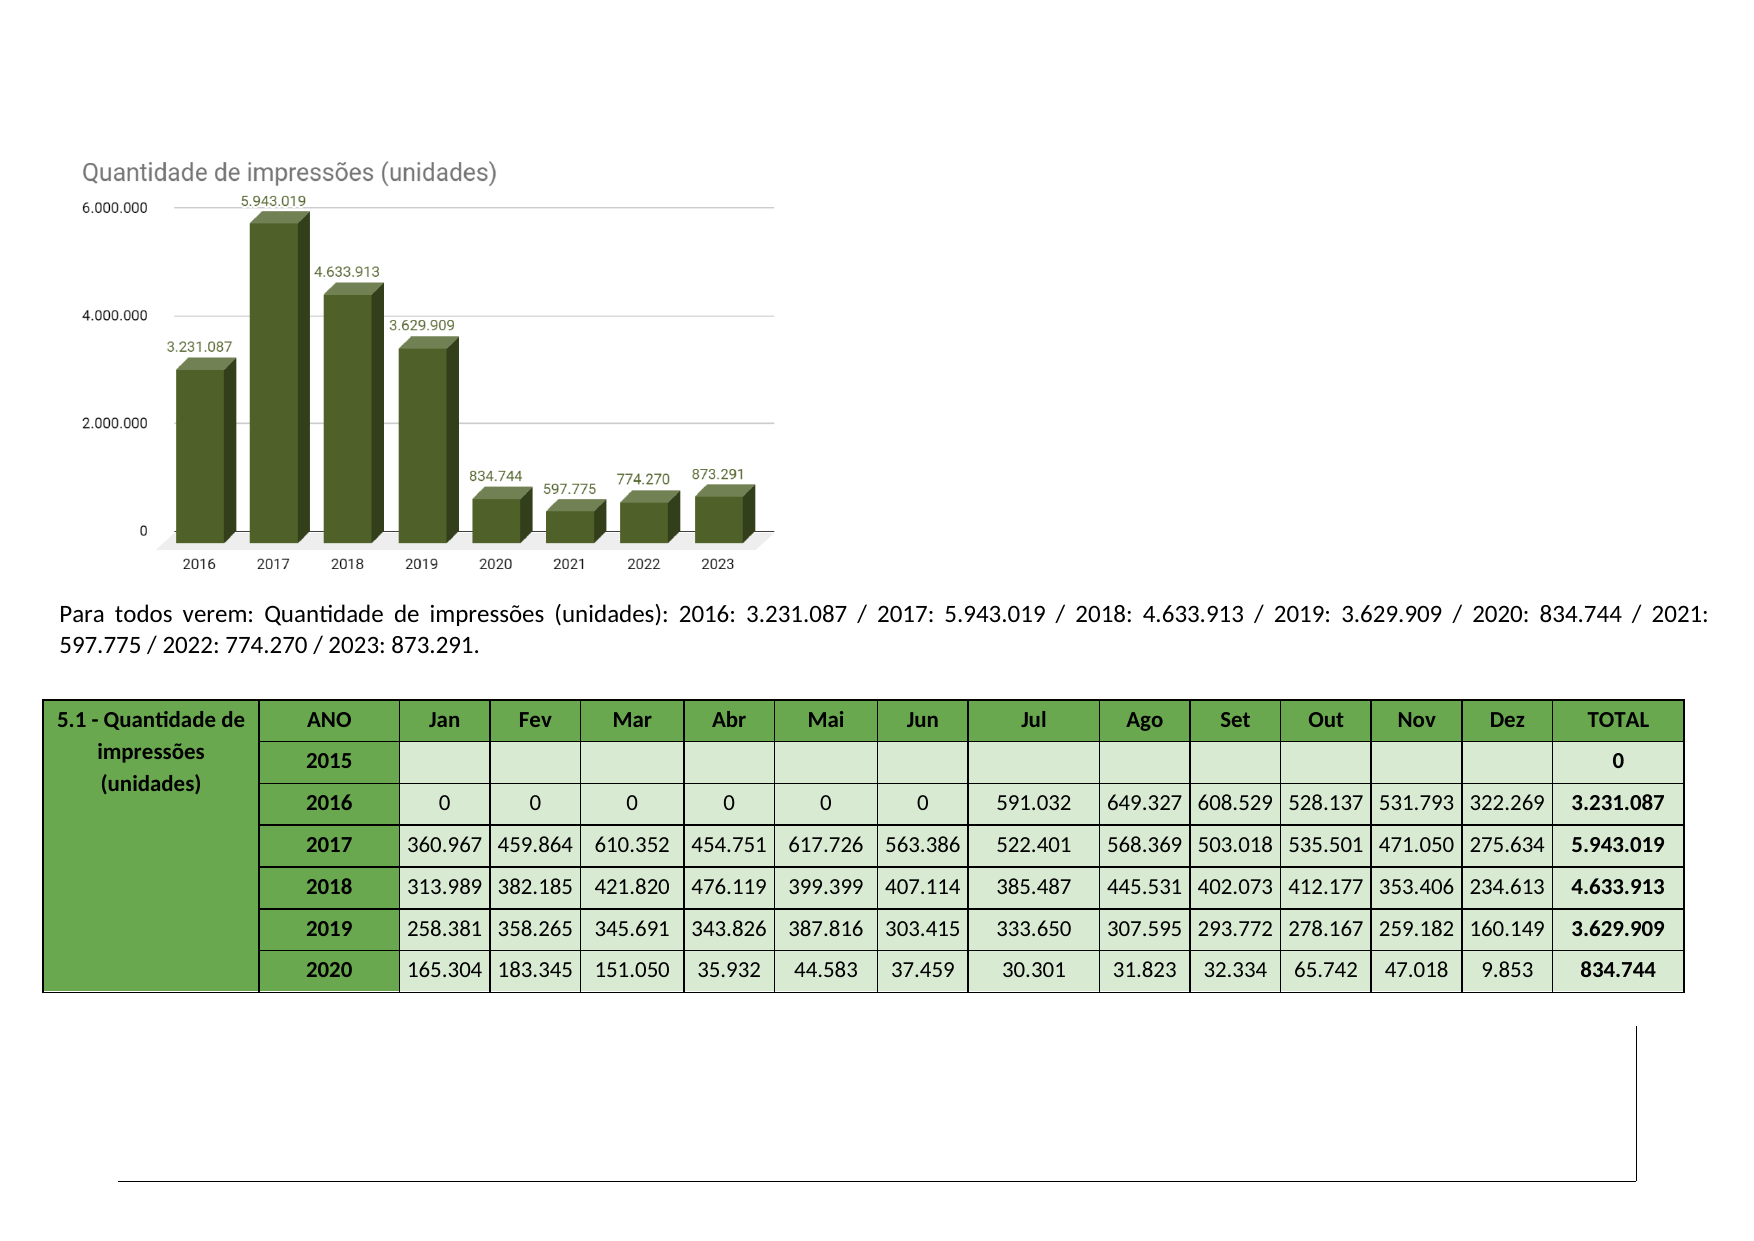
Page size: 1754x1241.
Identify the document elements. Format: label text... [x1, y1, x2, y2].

table_cell 322.269 [1463, 784, 1552, 824]
table_cell 9.853 [1463, 951, 1552, 991]
table_header 5.1 - Quantidade de impressões (unidades) [44, 701, 258, 991]
table_cell 333.650 [969, 910, 1099, 950]
table_cell 407.114 [878, 868, 967, 908]
table_cell 183.345 [491, 951, 580, 991]
table_cell 3.629.909 [1553, 910, 1683, 950]
table_cell 503.018 [1191, 826, 1280, 866]
table_cell 4.633.913 [1553, 868, 1683, 908]
table_cell 360.967 [400, 826, 489, 866]
table_cell 151.050 [581, 951, 683, 991]
table_cell 421.820 [581, 868, 683, 908]
table_cell 0 [1553, 742, 1683, 783]
table_cell 563.386 [878, 826, 967, 866]
table_cell 30.301 [969, 951, 1099, 991]
table_cell 412.177 [1281, 868, 1370, 908]
table_cell 35.932 [685, 951, 774, 991]
table_header Abr [685, 701, 774, 741]
table_cell 160.149 [1463, 910, 1552, 950]
table_cell 358.265 [491, 910, 580, 950]
table_cell [775, 742, 877, 783]
table_cell 345.691 [581, 910, 683, 950]
table_header ANO [260, 701, 399, 741]
table_cell 2020 [260, 951, 399, 991]
table_cell 535.501 [1281, 826, 1370, 866]
table_cell 608.529 [1191, 784, 1280, 824]
table_cell 2015 [260, 742, 399, 783]
table_cell [581, 742, 683, 783]
table_cell [1281, 742, 1370, 783]
table_header Mai [775, 701, 877, 741]
table_cell 2018 [260, 868, 399, 908]
table_cell 610.352 [581, 826, 683, 866]
table_cell 834.744 [1553, 951, 1683, 991]
table_cell [1463, 742, 1552, 783]
table_cell 445.531 [1100, 868, 1189, 908]
table_cell 65.742 [1281, 951, 1370, 991]
table_cell 343.826 [685, 910, 774, 950]
table_cell [969, 742, 1099, 783]
table_cell 313.989 [400, 868, 489, 908]
table_cell 385.487 [969, 868, 1099, 908]
text Para todos verem: Quantidade de impressões (unidades): 2016: 3.231.087 / 2017: 5.943.019 / 2018: 4.633.913 / 2019: 3.629.909 / 2020: 834.744 / 2021: 597.775 / 2022: 774.270 / 2023: 873.291. [59, 598, 1712, 659]
table_header Fev [491, 701, 580, 741]
table_cell 234.613 [1463, 868, 1552, 908]
table_cell 0 [581, 784, 683, 824]
table_cell 402.073 [1191, 868, 1280, 908]
table_cell 454.751 [685, 826, 774, 866]
table_cell 275.634 [1463, 826, 1552, 866]
table_header Jul [969, 701, 1099, 741]
table_cell 0 [491, 784, 580, 824]
table_cell 387.816 [775, 910, 877, 950]
table_cell 259.182 [1372, 910, 1461, 950]
table_header Jun [878, 701, 967, 741]
table_header Jan [400, 701, 489, 741]
table_cell 44.583 [775, 951, 877, 991]
table_header Dez [1463, 701, 1552, 741]
table_cell [491, 742, 580, 783]
table_cell 399.399 [775, 868, 877, 908]
table_cell [1100, 742, 1189, 783]
table_cell 649.327 [1100, 784, 1189, 824]
table_cell 165.304 [400, 951, 489, 991]
table_cell 293.772 [1191, 910, 1280, 950]
table_header Set [1191, 701, 1280, 741]
table_cell [1191, 742, 1280, 783]
table_cell 382.185 [491, 868, 580, 908]
table_cell 568.369 [1100, 826, 1189, 866]
table_cell 2019 [260, 910, 399, 950]
table_cell 2017 [260, 826, 399, 866]
table_cell [1372, 742, 1461, 783]
table_header Out [1281, 701, 1370, 741]
table_cell 0 [878, 784, 967, 824]
table_cell 459.864 [491, 826, 580, 866]
table_cell [400, 742, 489, 783]
table_cell [685, 742, 774, 783]
table_cell 476.119 [685, 868, 774, 908]
table_header Mar [581, 701, 683, 741]
table_cell [878, 742, 967, 783]
table_cell 258.381 [400, 910, 489, 950]
table_cell 0 [685, 784, 774, 824]
table_cell 307.595 [1100, 910, 1189, 950]
table_cell 32.334 [1191, 951, 1280, 991]
table_header Nov [1372, 701, 1461, 741]
table_cell 471.050 [1372, 826, 1461, 866]
table_cell 353.406 [1372, 868, 1461, 908]
table_cell 2016 [260, 784, 399, 824]
table_header Ago [1100, 701, 1189, 741]
table_header TOTAL [1553, 701, 1683, 741]
table_cell 617.726 [775, 826, 877, 866]
table_cell 591.032 [969, 784, 1099, 824]
table_cell 0 [400, 784, 489, 824]
table_cell 5.943.019 [1553, 826, 1683, 866]
table_cell 522.401 [969, 826, 1099, 866]
table_cell 0 [775, 784, 877, 824]
table_cell 278.167 [1281, 910, 1370, 950]
table_cell 531.793 [1372, 784, 1461, 824]
table_cell 3.231.087 [1553, 784, 1683, 824]
table_cell 31.823 [1100, 951, 1189, 991]
table_cell 47.018 [1372, 951, 1461, 991]
table_cell 37.459 [878, 951, 967, 991]
table_cell 528.137 [1281, 784, 1370, 824]
table_cell 303.415 [878, 910, 967, 950]
